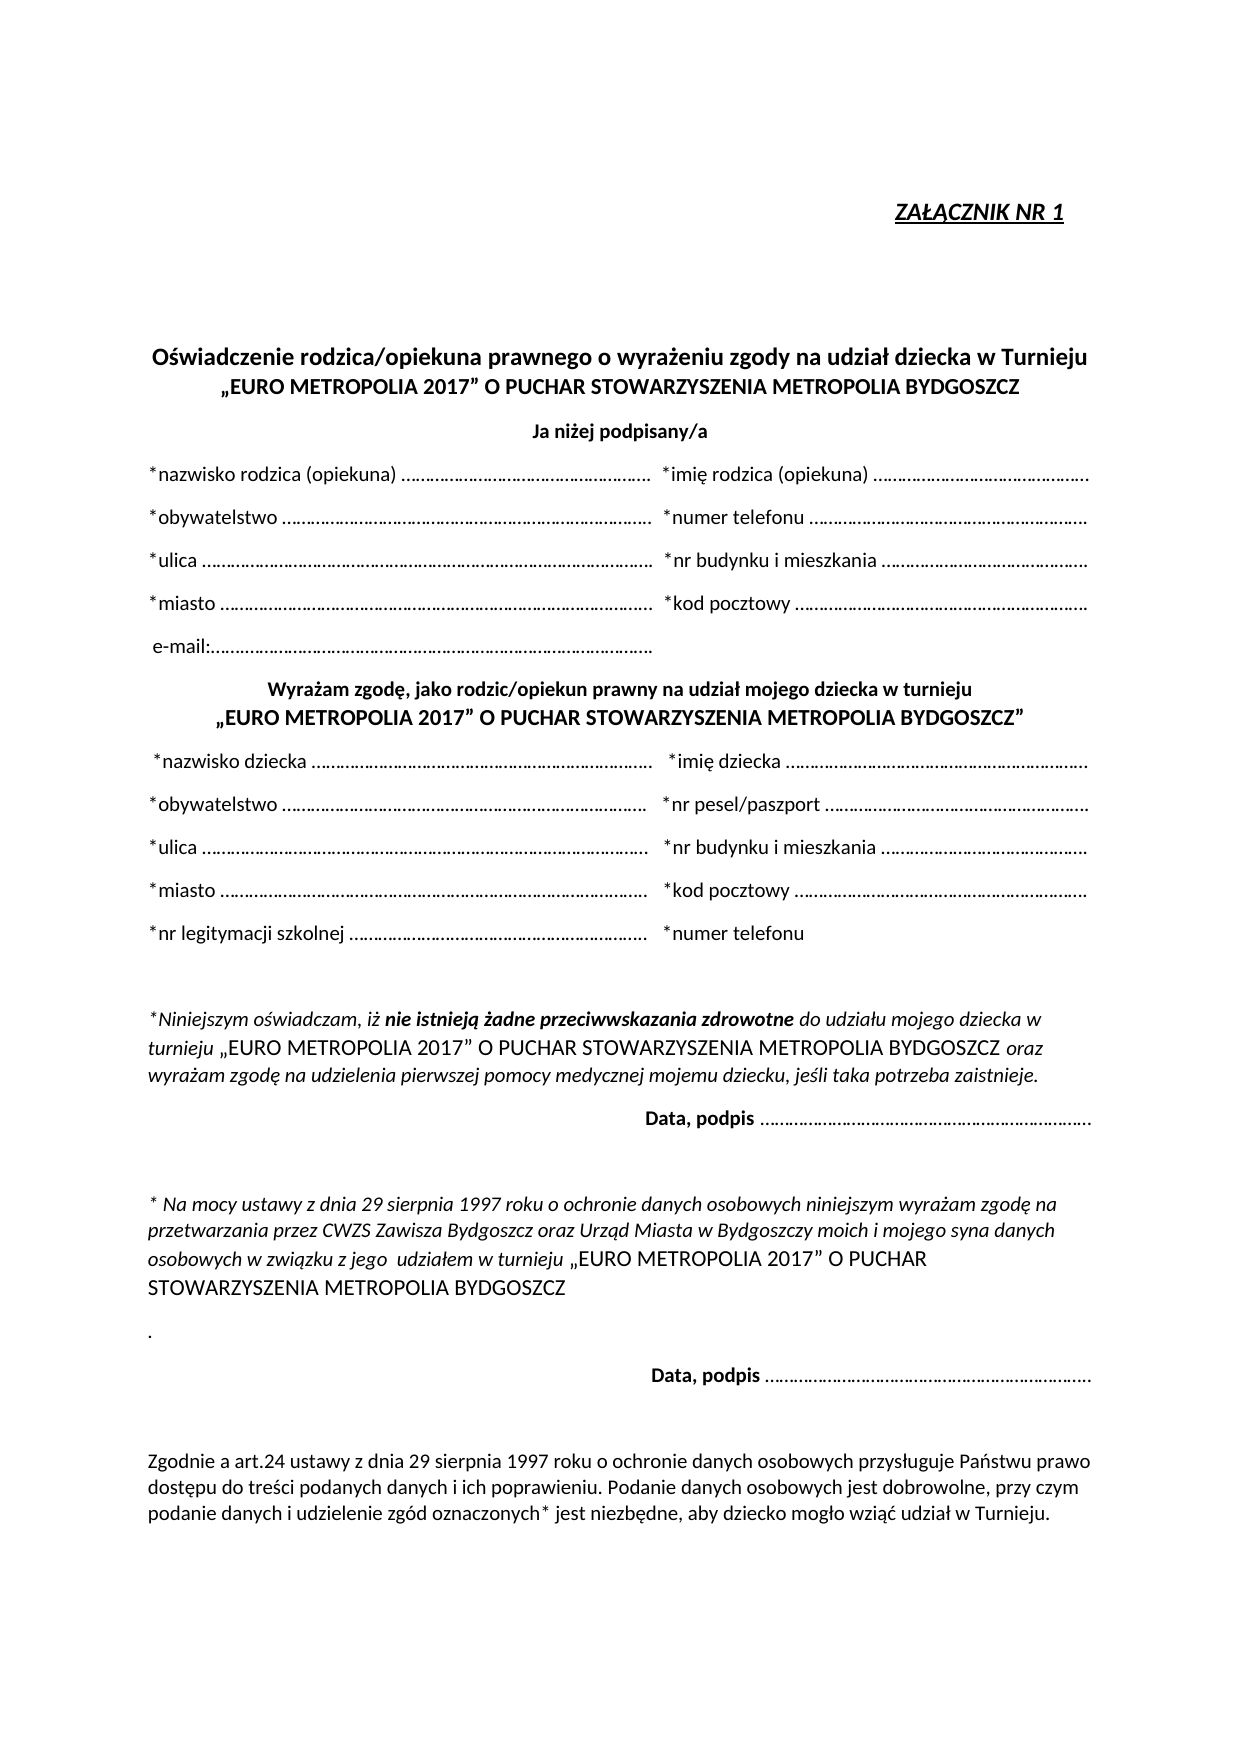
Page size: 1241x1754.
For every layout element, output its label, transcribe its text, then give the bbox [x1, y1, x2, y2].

text *miasto …………………………………………………………………………….. *kod pocztowy ……………………………………………………. [148, 878, 1093, 903]
text *obywatelstwo ………………………………………………………………….. *numer telefonu …………………………………………………. [148, 504, 1093, 530]
text Data, podpis ………………………………………………………….. [148, 1362, 1093, 1387]
text ZAŁĄCZNIK NR 1 [148, 196, 1093, 226]
text Oświadczenie rodzica/opiekuna prawnego o wyrażeniu zgody na udział dziecka w Turnieju „EURO METROPOLIA 2017” O PUCHAR STOWARZYSZENIA METROPOLIA BYDGOSZCZ [148, 341, 1093, 401]
text *obywatelstwo …………………………………………………………………. *nr pesel/paszport ………………………………………………. [148, 792, 1093, 817]
text *ulica ………………………………………………………………………………… *nr budynku i mieszkania ……………………………………. [148, 834, 1093, 860]
text * Na mocy ustawy z dnia 29 sierpnia 1997 roku o ochronie danych osobowych niniejszym wyrażam zgodę na przetwarzania przez CWZS Zawisza Bydgoszcz oraz Urząd Miasta w Bydgoszczy moich i mojego syna danych osobowych w związku z jego udziałem w turnieju „EURO METROPOLIA 2017” O PUCHAR STOWARZYSZENIA METROPOLIA BYDGOSZCZ [148, 1191, 1093, 1301]
text e-mail:…….…………………………………………………………………………. [148, 633, 1093, 659]
text *miasto ……………………………………………………………………………... *kod pocztowy ……………………………………………………. [148, 590, 1093, 616]
text Ja niżej podpisany/a [148, 418, 1093, 444]
text *nazwisko dziecka …………………………………………………………….. *imię dziecka ……………………………………………………… [148, 748, 1093, 774]
text *Niniejszym oświadczam, iż nie istnieją żadne przeciwwskazania zdrowotne do udziału mojego dziecka w turnieju „EURO METROPOLIA 2017” O PUCHAR STOWARZYSZENIA METROPOLIA BYDGOSZCZ oraz wyrażam zgodę na udzielenia pierwszej pomocy medycznej mojemu dziecku, jeśli taka potrzeba zaistnieje. [148, 1007, 1093, 1087]
text *nazwisko rodzica (opiekuna) ……………………………………………. *imię rodzica (opiekuna) ……………………………………… [148, 461, 1093, 487]
text *nr legitymacji szkolnej …………………………………………………….. *numer telefonu [148, 921, 1093, 946]
text . [148, 1319, 1093, 1344]
text Wyrażam zgodę, jako rodzic/opiekun prawny na udział mojego dziecka w turnieju „EURO METROPOLIA 2017” O PUCHAR STOWARZYSZENIA METROPOLIA BYDGOSZCZ” [148, 676, 1093, 731]
text Data, podpis …………………………………………………………… [148, 1105, 1093, 1131]
text *ulica …………………………………………………………………………………. *nr budynku i mieszkania ……………………………………. [148, 547, 1093, 573]
text Zgodnie a art.24 ustawy z dnia 29 sierpnia 1997 roku o ochronie danych osobowych przysługuje Państwu prawo dostępu do treści podanych danych i ich poprawieniu. Podanie danych osobowych jest dobrowolne, przy czym podanie danych i udzielenie zgód oznaczonych* jest niezbędne, aby dziecko mogło wziąć udział w Turnieju. [148, 1448, 1093, 1526]
